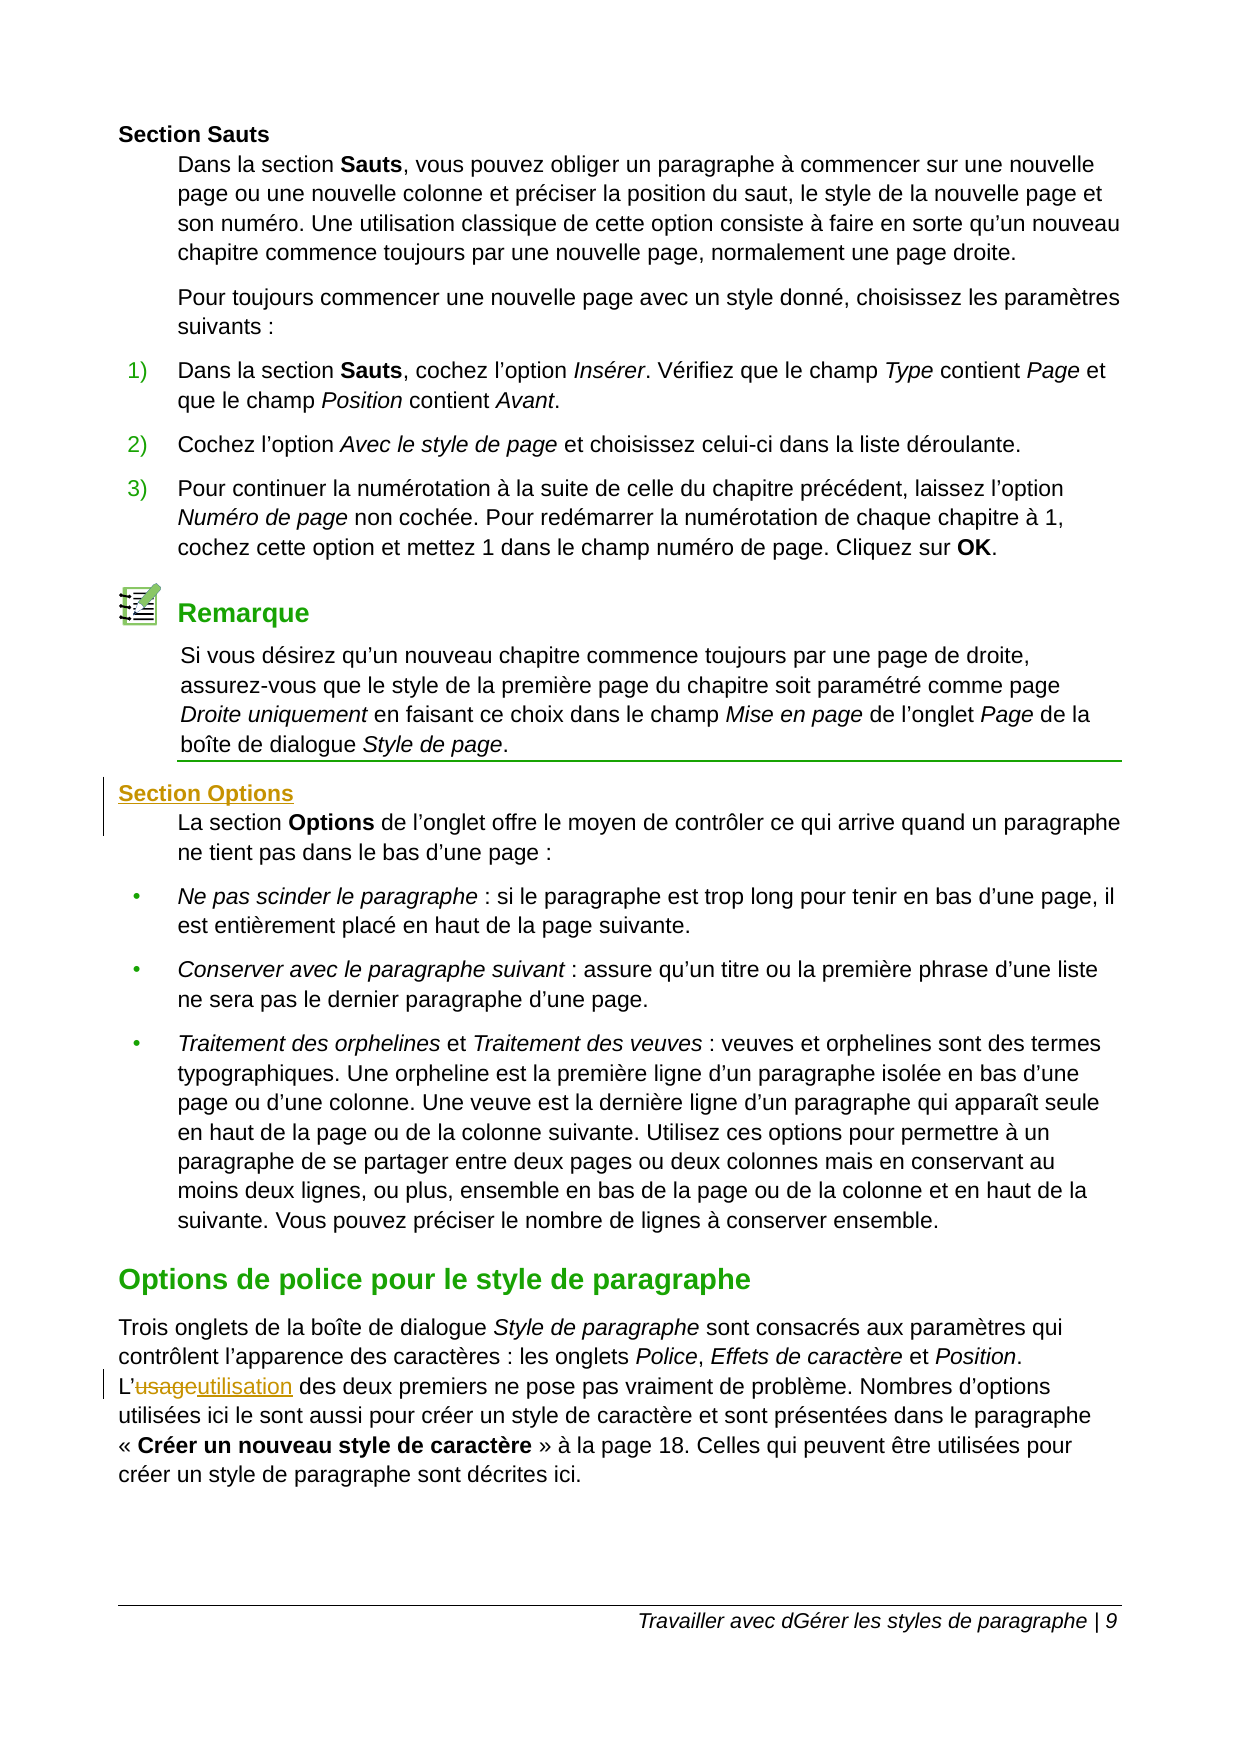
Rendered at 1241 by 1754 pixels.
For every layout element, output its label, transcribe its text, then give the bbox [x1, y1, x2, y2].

text Si vous désirez qu’un nouveau chapitre commence toujours par une page de droite, assurez-vous que le style de la première page du chapitre soit paramétré comme page Droite uniquement en faisant ce choix dans le champ Mise en page de l’onglet Page de la boîte de dialogue Style de page. [177, 636, 1122, 760]
list Pour toujours commencer une nouvelle page avec un style donné, choisissez les paramètres suivants : [177, 280, 1122, 339]
list Cochez l’option Avec le style de page et choisissez celui-ci dans la liste déroulante. [148, 428, 1122, 457]
list La section Options de l’onglet offre le moyen de contrôler ce qui arrive quand un paragraphe ne tient pas dans le bas d’une page : [177, 806, 1122, 865]
list Ne pas scinder le paragraphe : si le paragraphe est trop long pour tenir en bas d’une page, il est entièrement placé en haut de la page suivante. [133, 880, 1122, 939]
text Trois onglets de la boîte de dialogue Style de paragraphe sont consacrés aux paramètres qui contrôlent l’apparence des caractères : les onglets Police, Effets de caractère et Position. L’utilisation des deux premiers ne pose pas vraiment de problème. Nombres d’options utilisées ici le sont aussi pour créer un style de caractère et sont présentées dans le paragraphe « Créer un nouveau style de caractère » à la page 18. Celles qui peuvent être utilisées pour créer un style de paragraphe sont décrites ici. [118, 1311, 1122, 1487]
list Dans la section Sauts, cochez l’option Insérer. Vérifiez que le champ Type contient Page et que le champ Position contient Avant. [148, 354, 1122, 413]
subtitle Options de police pour le style de paragraphe [118, 1262, 1122, 1296]
subtitle Section Sauts [118, 118, 1122, 148]
subtitle Section Options [118, 777, 1122, 806]
list Remarque [118, 582, 1122, 629]
list Traitement des orphelines et Traitement des veuves : veuves et orphelines sont des termes typographiques. Une orpheline est la première ligne d’un paragraphe isolée en bas d’une page ou d’une colonne. Une veuve est la dernière ligne d’un paragraphe qui apparaît seule en haut de la page ou de la colonne suivante. Utilisez ces options pour permettre à un paragraphe de se partager entre deux pages ou deux colonnes mais en conservant au moins deux lignes, ou plus, ensemble en bas de la page ou de la colonne et en haut de la suivante. Vous pouvez préciser le nombre de lignes à conserver ensemble. [133, 1027, 1122, 1233]
list Dans la section Sauts, vous pouvez obliger un paragraphe à commencer sur une nouvelle page ou une nouvelle colonne et préciser la position du saut, le style de la nouvelle page et son numéro. Une utilisation classique de cette option consiste à faire en sorte qu’un nouveau chapitre commence toujours par une nouvelle page, normalement une page droite. [177, 148, 1122, 266]
list Conserver avec le paragraphe suivant : assure qu’un titre ou la première phrase d’une liste ne sera pas le dernier paragraphe d’une page. [133, 953, 1122, 1012]
list Pour continuer la numérotation à la suite de celle du chapitre précédent, laissez l’option Numéro de page non cochée. Pour redémarrer la numérotation de chaque chapitre à 1, cochez cette option et mettez 1 dans le champ numéro de page. Cliquez sur OK. [148, 472, 1122, 560]
